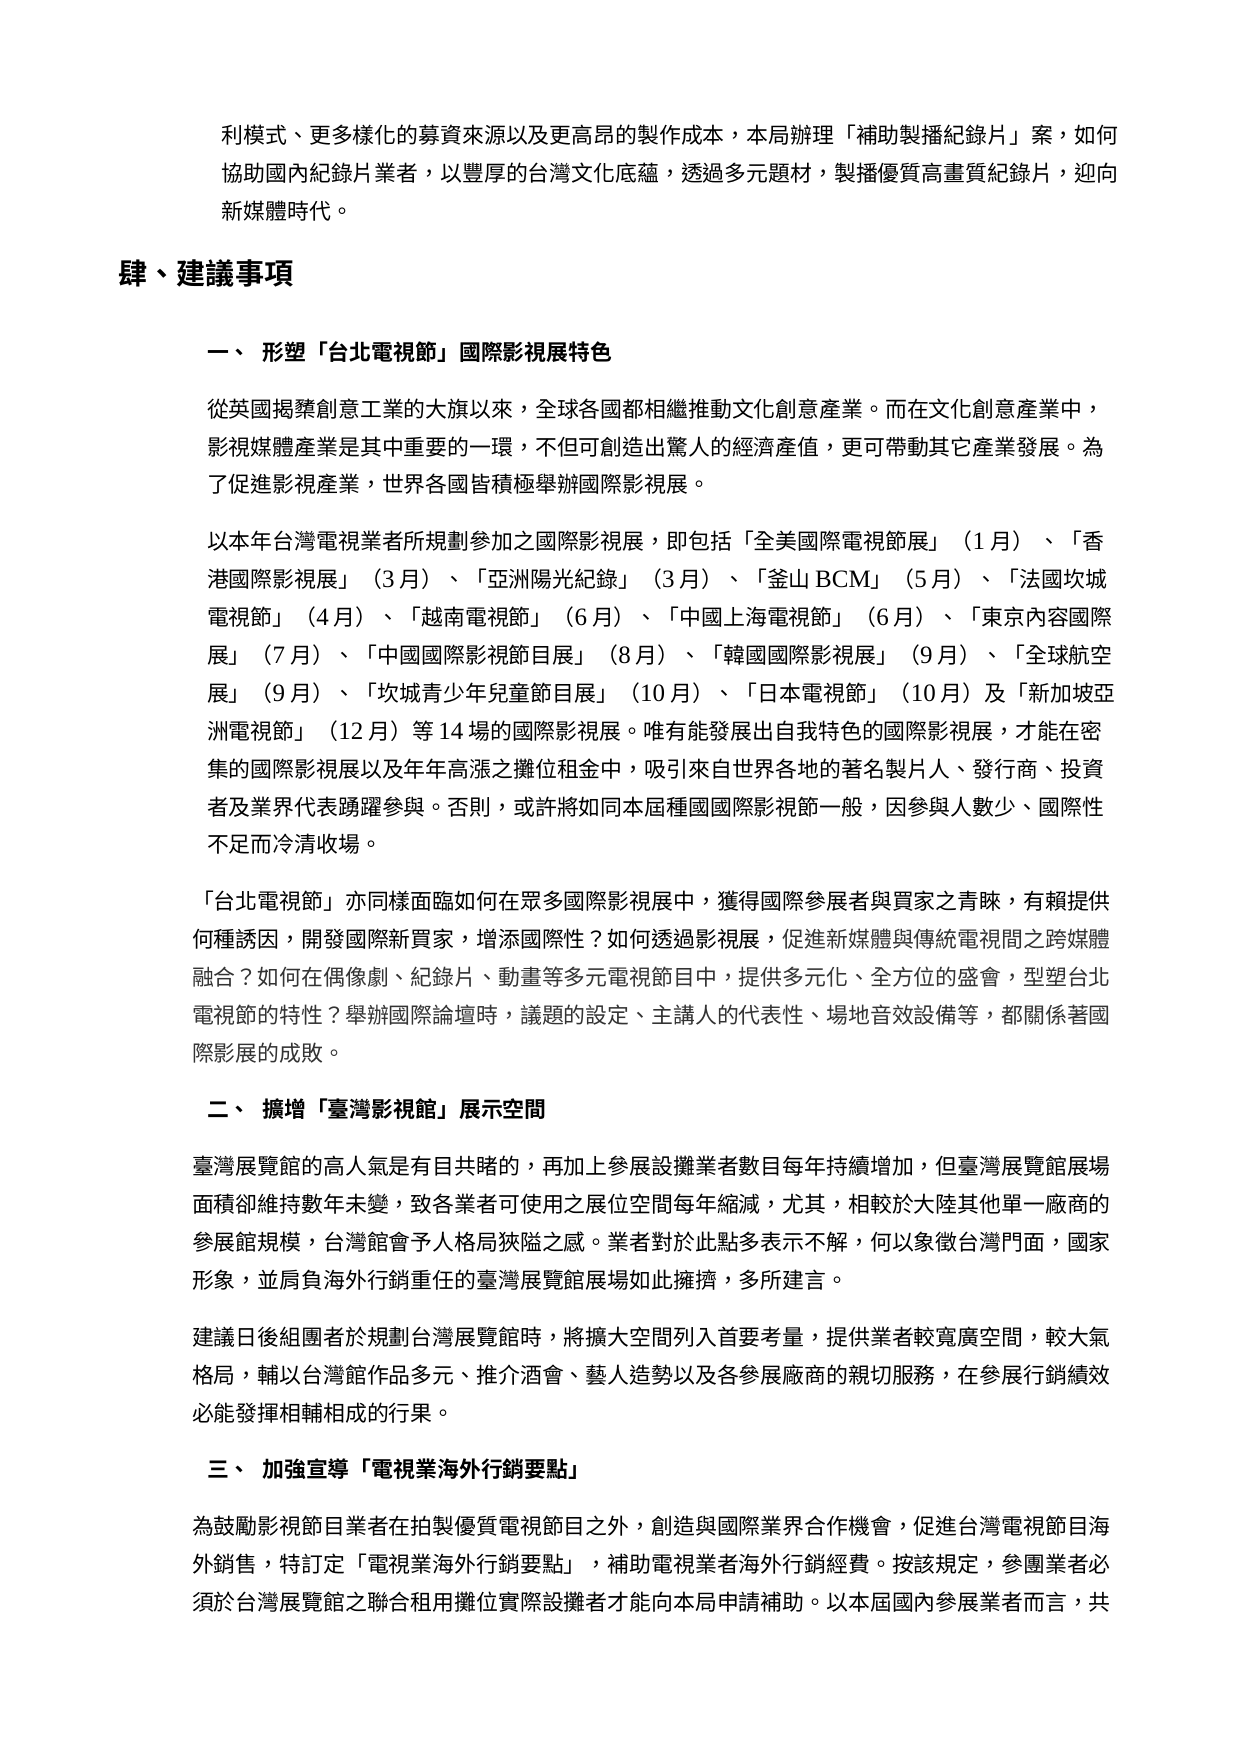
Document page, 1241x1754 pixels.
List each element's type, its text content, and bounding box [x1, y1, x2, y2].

text 臺灣展覽館的高人氣是有目共睹的，再加上參展設攤業者數目每年持續增加，但臺灣展覽館展場面積卻維持數年未變，致各業者可使用之展位空間每年縮減，尤其，相較於大陸其他單一廠商的參展館規模，台灣館會予人格局狹隘之感。業者對於此點多表示不解，何以象徵台灣門面，國家形象，並肩負海外行銷重任的臺灣展覽館展場如此擁擠，多所建言。 [192, 1149, 1122, 1295]
text 肆、建議事項 [118, 251, 1122, 293]
text 「台北電視節」亦同樣面臨如何在眾多國際影視展中，獲得國際參展者與買家之青睞，有賴提供何種誘因，開發國際新買家，增添國際性？如何透過影視展，促進新媒體與傳統電視間之跨媒體融合？如何在偶像劇、紀錄片、動畫等多元電視節目中，提供多元化、全方位的盛會，型塑台北電視節的特性？舉辦國際論壇時，議題的設定、主講人的代表性、場地音效設備等，都關係著國際影展的成敗。 [192, 884, 1122, 1067]
text 三、 加強宣導「電視業海外行銷要點」 [207, 1452, 1122, 1484]
text 二、 擴增「臺灣影視館」展示空間 [207, 1092, 1122, 1124]
text 利模式、更多樣化的募資來源以及更高昂的製作成本，本局辦理「補助製播紀錄片」案，如何協助國內紀錄片業者，以豐厚的台灣文化底蘊，透過多元題材，製播優質高畫質紀錄片，迎向新媒體時代。 [221, 118, 1122, 226]
text 一、 形塑「台北電視節」國際影視展特色 [207, 335, 1122, 366]
text 為鼓勵影視節目業者在拍製優質電視節目之外，創造與國際業界合作機會，促進台灣電視節目海外銷售，特訂定「電視業海外行銷要點」，補助電視業者海外行銷經費。按該規定，參團業者必須於台灣展覽館之聯合租用攤位實際設攤者才能向本局申請補助。以本屆國內參展業者而言，共 [192, 1509, 1122, 1617]
text 建議日後組團者於規劃台灣展覽館時，將擴大空間列入首要考量，提供業者較寬廣空間，較大氣格局，輔以台灣館作品多元、推介酒會、藝人造勢以及各參展廠商的親切服務，在參展行銷績效必能發揮相輔相成的行果。 [192, 1320, 1122, 1427]
text 從英國揭櫫創意工業的大旗以來，全球各國都相繼推動文化創意產業。而在文化創意產業中，影視媒體產業是其中重要的一環，不但可創造出驚人的經濟產值，更可帶動其它產業發展。為了促進影視產業，世界各國皆積極舉辦國際影視展。 [207, 392, 1122, 499]
text 以本年台灣電視業者所規劃參加之國際影視展，即包括「全美國際電視節展」（1月） 、「香港國際影視展」（3月）、「亞洲陽光紀錄」（3月）、「釜山BCM」（5月）、「法國坎城電視節」（4月）、「越南電視節」（6月）、「中國上海電視節」（6月）、「東京內容國際展」（7月）、「中國國際影視節目展」（8月）、「韓國國際影視展」（9月）、「全球航空展」（9月）、「坎城青少年兒童節目展」（10月）、「日本電視節」（10月）及「新加坡亞洲電視節」（12月）等14場的國際影視展。唯有能發展出自我特色的國際影視展，才能在密集的國際影視展以及年年高漲之攤位租金中，吸引來自世界各地的著名製片人、發行商、投資者及業界代表踴躍參與。否則，或許將如同本屆種國國際影視節一般，因參與人數少、國際性不足而冷清收場。 [207, 524, 1122, 859]
